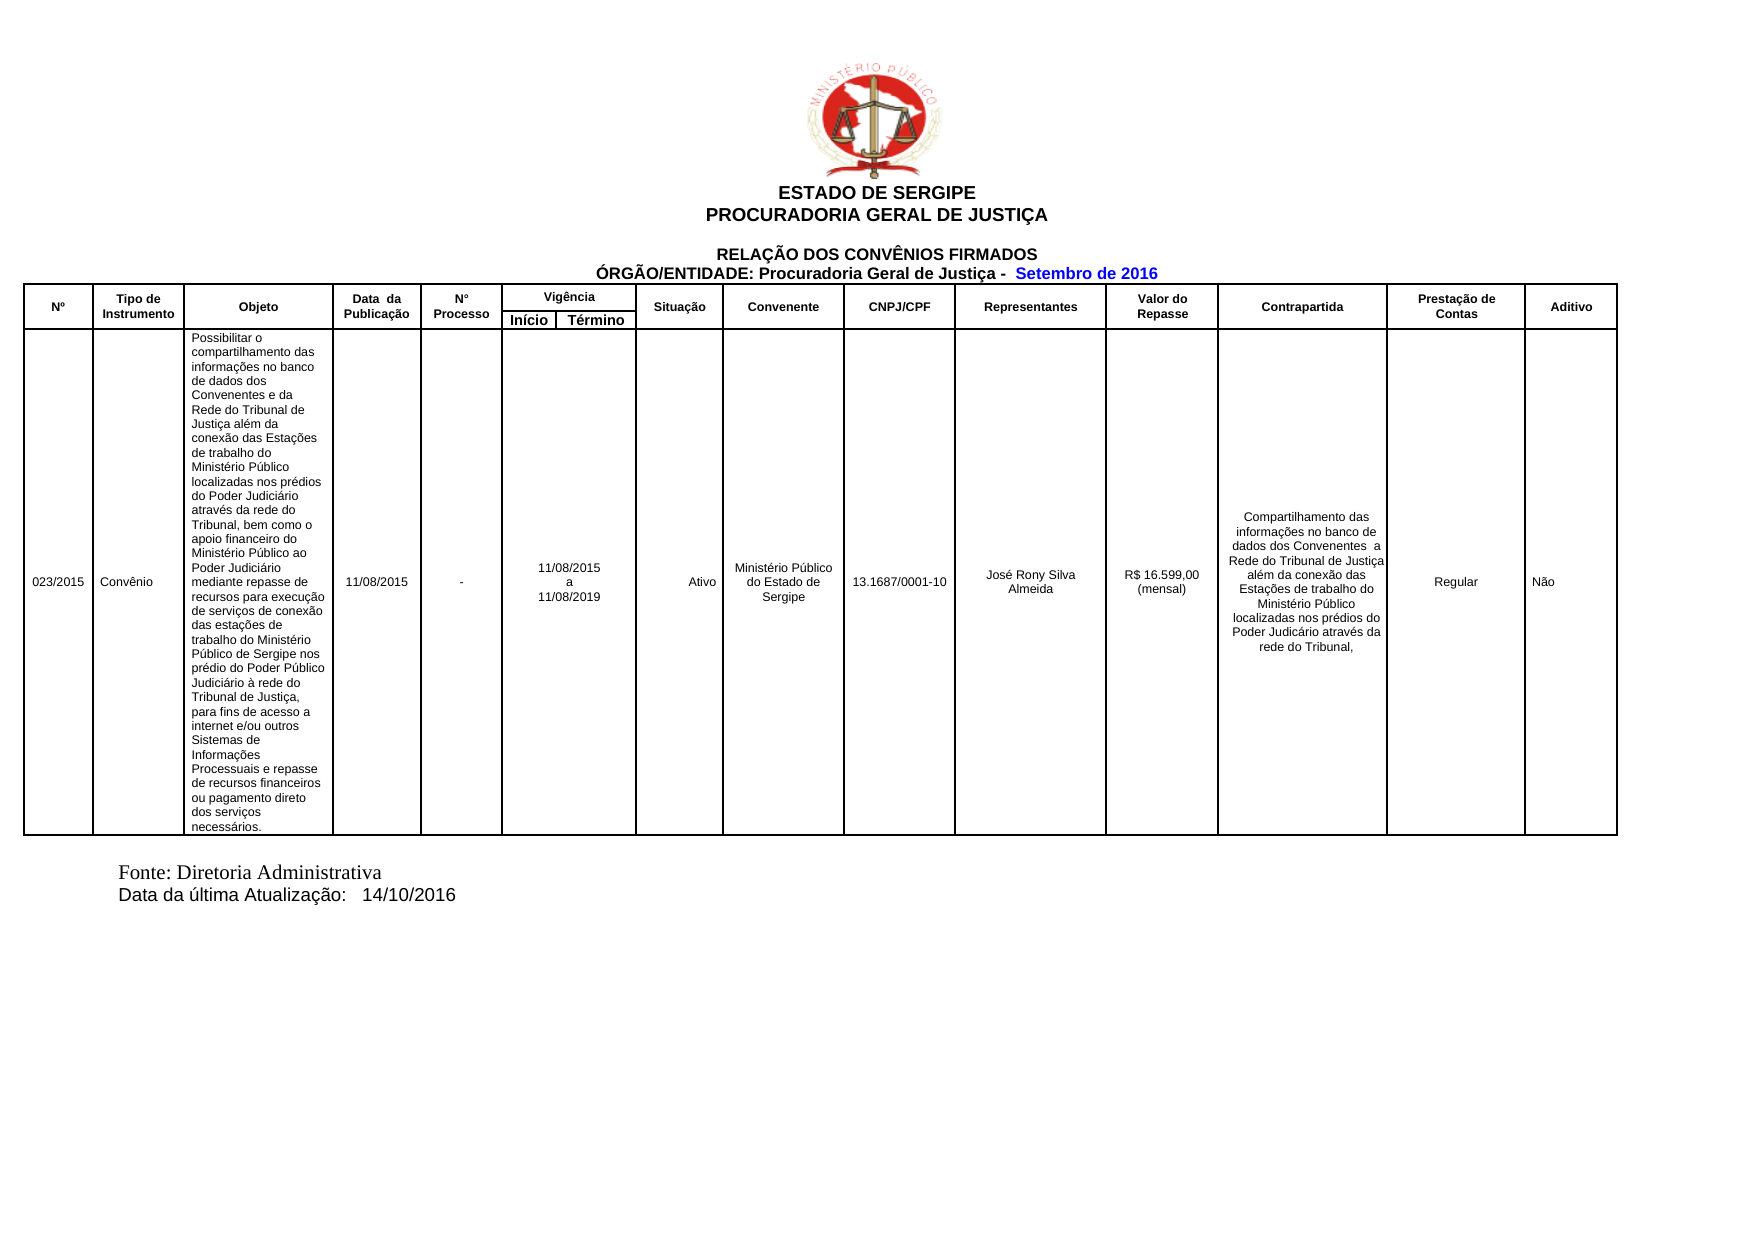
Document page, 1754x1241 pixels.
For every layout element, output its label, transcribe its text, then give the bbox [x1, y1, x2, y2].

table_cell 11/08/2015 a 11/08/2019 [503, 330, 635, 833]
text PROCURADORIA GERAL DE JUSTIÇA [118, 204, 1636, 225]
table_cell 023/2015 [25, 330, 92, 833]
table_header Convenente [724, 285, 843, 328]
table_header Valor do Repasse [1107, 285, 1217, 328]
text Fonte: Diretoria Administrativa [118, 860, 1636, 884]
table_header Aditivo [1526, 285, 1616, 328]
text Data da última Atualização: 14/10/2016 [118, 884, 1636, 905]
table_header Vigência [503, 285, 635, 309]
table_header Nº [25, 285, 92, 328]
table_header Tipo de Instrumento [94, 285, 183, 328]
table_cell R$ 16.599,00 (mensal) [1107, 330, 1217, 833]
table_cell Convênio [94, 330, 183, 833]
table_cell Ativo [637, 330, 722, 833]
table_cell Compartilhamento das informações no banco de dados dos Convenentes a Rede do Tribunal de Justiça além da conexão das Estações de trabalho do Ministério Público localizadas nos prédios do Poder Judicário através da rede do Tribunal, [1219, 330, 1386, 833]
text ÓRGÃO/ENTIDADE: Procuradoria Geral de Justiça - Setembro de 2016 [118, 263, 1636, 283]
table_header Data da Publicação [334, 285, 420, 328]
table_cell Possibilitar o compartilhamento das informações no banco de dados dos Convenentes e da Rede do Tribunal de Justiça além da conexão das Estações de trabalho do Ministério Público localizadas nos prédios do Poder Judiciário através da rede do Tribunal, bem como o apoio financeiro do Ministério Público ao Poder Judiciário mediante repasse de recursos para execução de serviços de conexão das estações de trabalho do Ministério Público de Sergipe nos prédio do Poder Público Judiciário à rede do Tribunal de Justiça, para fins de acesso a internet e/ou outros Sistemas de Informações Processuais e repasse de recursos financeiros ou pagamento direto dos serviços necessários. [185, 330, 332, 833]
table_cell Ministério Público do Estado de Sergipe [724, 330, 843, 833]
table_cell Início [503, 312, 555, 328]
text ESTADO DE SERGIPE [118, 182, 1636, 204]
table_cell - [422, 330, 501, 833]
table_header Contrapartida [1219, 285, 1386, 328]
table_header N° Processo [422, 285, 501, 328]
table_header CNPJ/CPF [845, 285, 954, 328]
text RELAÇÃO DOS CONVÊNIOS FIRMADOS [118, 244, 1636, 263]
table_header Representantes [956, 285, 1105, 328]
table_header Situação [637, 285, 722, 328]
table_cell José Rony Silva Almeida [956, 330, 1105, 833]
table_header Prestação de Contas [1388, 285, 1524, 328]
table_header Objeto [185, 285, 332, 328]
table_cell Término [557, 312, 635, 328]
table_cell 11/08/2015 [334, 330, 420, 833]
table_cell Regular [1388, 330, 1524, 833]
table_cell 13.1687/0001-10 [845, 330, 954, 833]
table_cell Não [1526, 330, 1616, 833]
